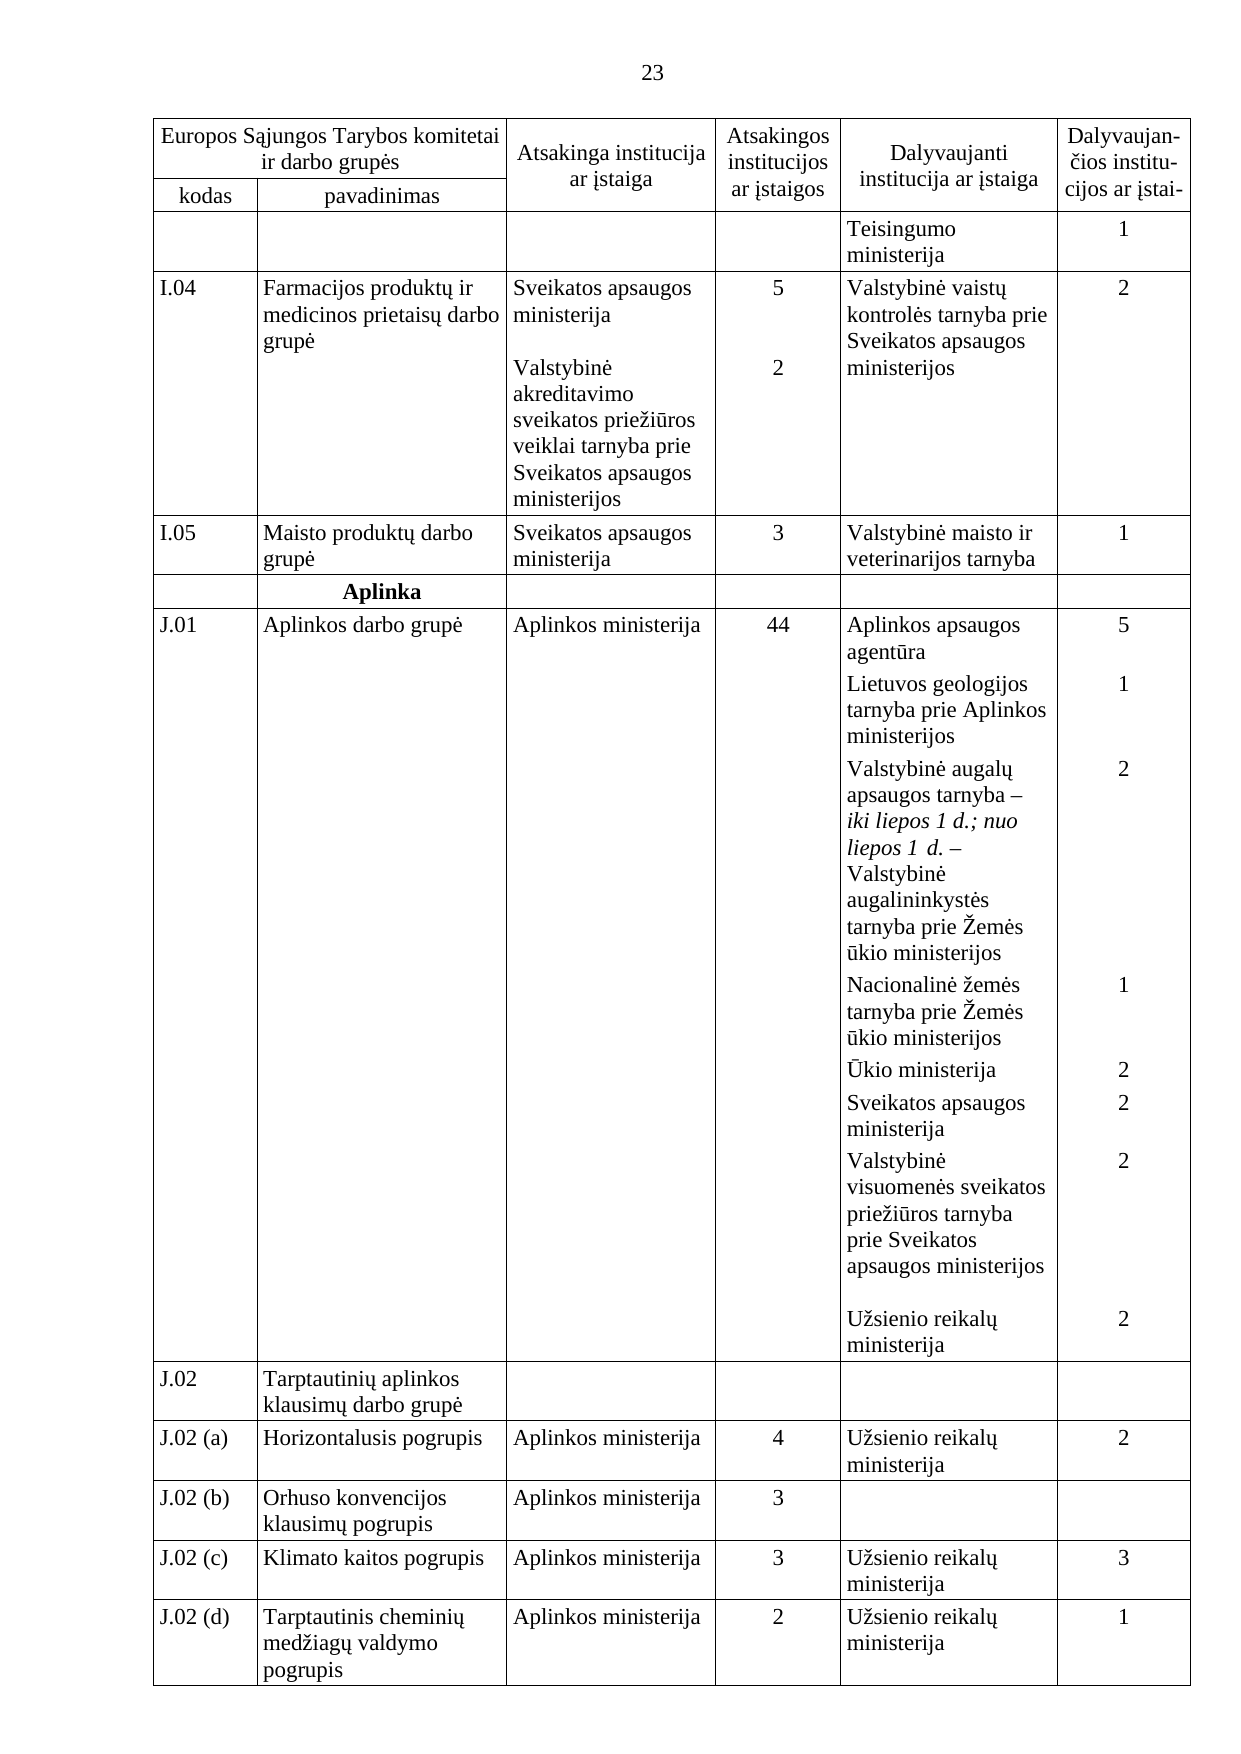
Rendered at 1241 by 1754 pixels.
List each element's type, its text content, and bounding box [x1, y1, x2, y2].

table_cell Sveikatos apsaugos ministerija [507, 516, 715, 574]
table_cell [154, 1086, 257, 1144]
table_cell [507, 1362, 715, 1420]
table_cell [716, 575, 840, 607]
table_header Atsakinga institucija ar įstaiga [507, 119, 715, 211]
table_cell [154, 1054, 257, 1086]
table_cell 2 [716, 212, 840, 271]
table_cell J.02 (d) [154, 1600, 257, 1685]
table_cell [507, 575, 715, 607]
table_cell 2 2 [1058, 1144, 1190, 1361]
table_cell 3 [716, 516, 840, 574]
table_cell [716, 667, 840, 752]
table_cell 1 [1058, 969, 1190, 1053]
table_cell I.05 [154, 516, 257, 574]
table_cell [154, 752, 257, 968]
table_cell kodas [154, 179, 257, 211]
table_cell [716, 969, 840, 1053]
table_cell Aplinkos ministerija [507, 609, 715, 667]
table_cell Aplinka [258, 575, 506, 607]
table_cell [507, 667, 715, 752]
table_cell 1 [1058, 516, 1190, 574]
table_cell [716, 1362, 840, 1420]
table_cell 1 1 [1058, 212, 1190, 271]
table_cell Aplinkos darbo grupė [258, 609, 506, 667]
table_cell J.02 (a) [154, 1421, 257, 1480]
table_cell [716, 1086, 840, 1144]
table_cell [841, 1481, 1057, 1539]
table_cell J.01 [154, 609, 257, 667]
table_cell 2 [1058, 1054, 1190, 1086]
table_cell Klimato kaitos pogrupis [258, 1541, 506, 1599]
table_cell [258, 969, 506, 1053]
table_cell Lietuvos geologijos tarnyba prie Aplinkos ministerijos [841, 667, 1057, 752]
table_cell [154, 212, 257, 271]
table_cell Sveikatos apsaugos ministerija Valstybinė akreditavimo sveikatos priežiūros veiklai tarnyba prie Sveikatos apsaugos ministerijos [507, 272, 715, 514]
table_cell [258, 212, 506, 271]
table_cell 1 [1058, 1600, 1190, 1685]
table_cell Aplinkos ministerija [507, 1481, 715, 1539]
table_cell Aplinkos ministerija [507, 1600, 715, 1685]
table_cell Užsienio reikalų ministerija [841, 1541, 1057, 1599]
table_cell pavadinimas [258, 179, 506, 211]
table_cell Ūkio ministerija [841, 1054, 1057, 1086]
table_cell [716, 1054, 840, 1086]
table_cell I.04 [154, 272, 257, 514]
table_cell 5 [1058, 609, 1190, 667]
table_cell 2 [716, 1600, 840, 1685]
table_cell Teisingumo ministerija [841, 212, 1057, 271]
table_cell Užsienio reikalų ministerija [841, 1421, 1057, 1480]
table_cell Horizontalusis pogrupis [258, 1421, 506, 1480]
table_header Europos Sąjungos Tarybos komitetai ir darbo grupės [154, 119, 506, 178]
table_cell 4 [716, 1421, 840, 1480]
table_cell [716, 752, 840, 968]
table_cell 3 [716, 1541, 840, 1599]
table_cell Maisto produktų darbo grupė [258, 516, 506, 574]
table_cell [154, 969, 257, 1053]
table_cell 5 2 [716, 272, 840, 514]
table_cell [258, 1054, 506, 1086]
table_header Dalyvaujanti institucija ar įstaiga [841, 119, 1057, 211]
table_cell [258, 1086, 506, 1144]
table_cell 3 [1058, 1541, 1190, 1599]
table_cell [507, 1054, 715, 1086]
table_cell Valstybinė augalų apsaugos tarnyba – iki liepos 1 d.; nuo liepos 1 d. – Valstybinė augalininkystės tarnyba prie Žemės ūkio ministerijos [841, 752, 1057, 968]
table_cell 1 [1058, 667, 1190, 752]
table_cell [154, 575, 257, 607]
table_cell [1058, 1362, 1190, 1420]
table_cell 2 [1058, 1421, 1190, 1480]
table_cell Aplinkos ministerija [507, 1541, 715, 1599]
table_cell [507, 1086, 715, 1144]
table_cell 2 [1058, 272, 1190, 514]
table_cell [1058, 575, 1190, 607]
table_cell 2 [1058, 1086, 1190, 1144]
table_cell Valstybinė maisto ir veterinarijos tarnyba [841, 516, 1057, 574]
table_cell Aplinkos apsaugos agentūra [841, 609, 1057, 667]
table_cell Tarptautinių aplinkos klausimų darbo grupė [258, 1362, 506, 1420]
table_cell Farmacijos produktų ir medicinos prietaisų darbo grupė [258, 272, 506, 514]
table_cell J.02 [154, 1362, 257, 1420]
table_cell [154, 1144, 257, 1361]
table_cell [1058, 1481, 1190, 1539]
table_header Dalyvaujan­čios institu­cijos ar įstai­gos atstovų skaičius [1058, 119, 1190, 211]
table_cell J.02 (b) [154, 1481, 257, 1539]
table_header Atsakingos institucijos ar įstaigos atstovų skaičius [716, 119, 840, 211]
table_cell [841, 1362, 1057, 1420]
table_cell [507, 1144, 715, 1361]
table_cell Užsienio reikalų ministerija [841, 1600, 1057, 1685]
table_cell 3 [716, 1481, 840, 1539]
table_cell [841, 575, 1057, 607]
table_cell 2 [1058, 752, 1190, 968]
table_cell Aplinkos ministerija [507, 1421, 715, 1480]
table_cell [507, 969, 715, 1053]
table_cell Nacionalinė žemės tarnyba prie Žemės ūkio ministerijos [841, 969, 1057, 1053]
table_cell [154, 667, 257, 752]
table_cell [507, 752, 715, 968]
table_cell [507, 212, 715, 271]
table_cell 44 [716, 609, 840, 667]
table_cell Sveikatos apsaugos ministerija [841, 1086, 1057, 1144]
table_cell Valstybinė vaistų kontrolės tarnyba prie Sveikatos apsaugos ministerijos [841, 272, 1057, 514]
table_cell [258, 667, 506, 752]
table_cell Orhuso konvencijos klausimų pogrupis [258, 1481, 506, 1539]
table_cell [716, 1144, 840, 1361]
table_cell Tarptautinis cheminių medžiagų valdymo pogrupis [258, 1600, 506, 1685]
table_cell [258, 1144, 506, 1361]
table_cell Valstybinė visuomenės sveikatos priežiūros tarnyba prie Sveikatos apsaugos ministerijos Užsienio reikalų ministerija [841, 1144, 1057, 1361]
table_cell J.02 (c) [154, 1541, 257, 1599]
table_cell [258, 752, 506, 968]
